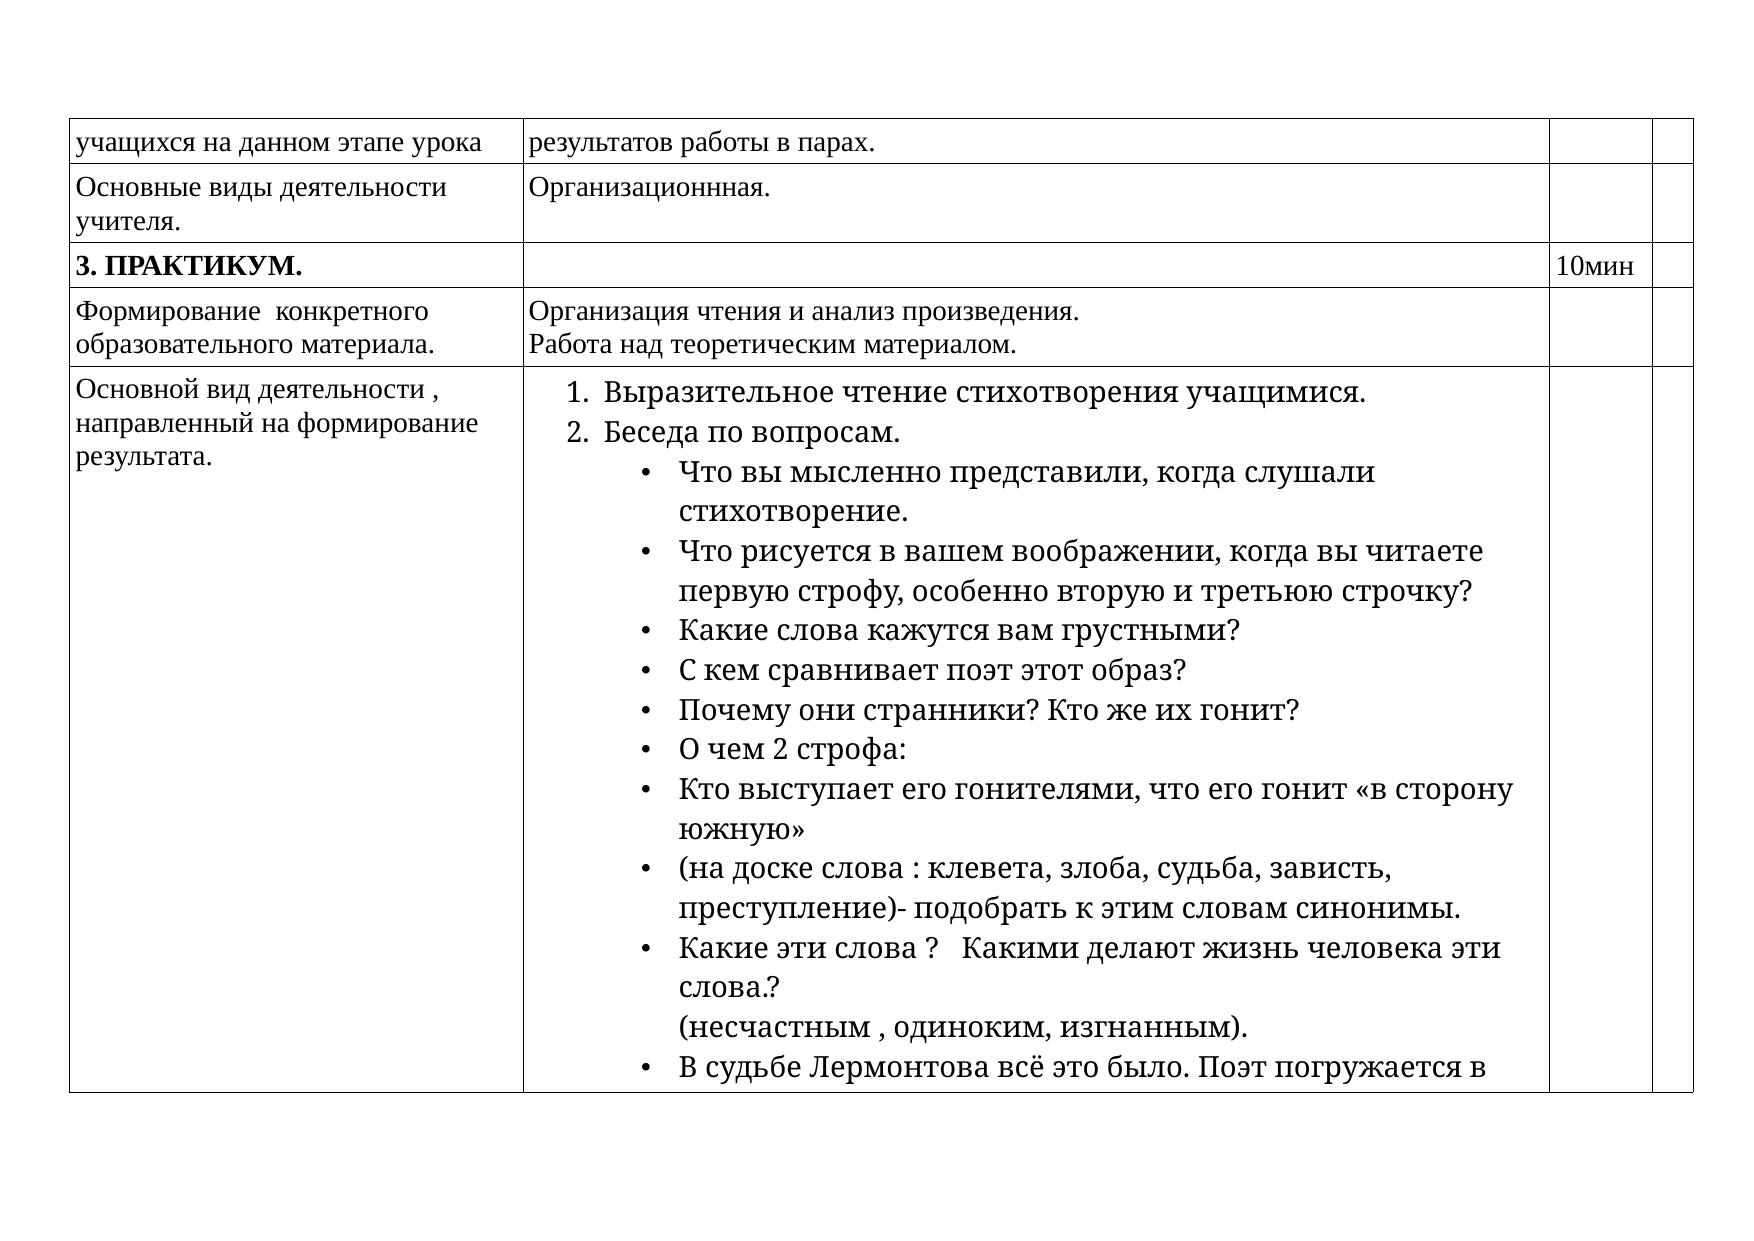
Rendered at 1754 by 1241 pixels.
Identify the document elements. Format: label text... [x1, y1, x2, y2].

table_cell Выразительное чтение стихотворения учащимися. Беседа по вопросам. Что вы мысленно представили, когда слушали стихотворение. Что рисуется в вашем воображении, когда вы читаете первую строфу, особенно вторую и третьюю строчку? Какие слова кажутся вам грустными? С кем сравнивает поэт этот образ? Почему они странники? Кто же их гонит? О чем 2 строфа: Кто выступает его гонителями, что его гонит «в сторону южную» (на доске слова : клевета, злоба, судьба, зависть, преступление)- подобрать к этим словам синонимы. Какие эти слова ? Какими делают жизнь человека эти слова.? (несчастным , одиноким, изгнанным). В судьбе Лермонтова всё это было. Поэт погружается в себя, скорбно размышляет о своей участи. Как вам кажется, чем отличается настроение и чувство поэта междку первой и второй строфой. Какая из возможных причин изгнания вам кажется самой горькой? Почему ? (Друзья как враги, поэт очень одинок, друзей у него не было, они желают ему вреда.) Что нужно сделать , чтоб таких в жизни ситуаций не возникало (Нужно в жизни выбрать настоящих друзей, быть своему другу надежным и верным. ) Подумайте, как изменилось отношение автора к тучам в конце стихотворения (Завидует тучам) Какие изобразительно -выразительные средства использует автор в своём стихотворении. 1 группа. Выпишите из текста стихотворения эпитеты. Какова их роль? ЭПИТЕТЫ: Небесные, вечные, лазурною, жемчужною..... Вывод: эпитеты создают новые образы, передают состояние души человека, наполняя его новым содержанием, усиливают выразительность художественных образов. 2 группа. Выпишите из текста стихотворения СРАВНЕНИЯ. Какая картина возникает в вашем воображении? СРАВНЕНИЯ Тучи и (поэт)как изгнанники ВЫВОД: туча – живое существо, символизирующее душу лирического героя, которая проходит через бурные чувственные страдания. Все вместе Выпишите из текста стихотворения глаголы. Какую роль они играют? ГЛАГОЛЫ: Мчитесь, гонит,тяготит, наскучили, ВЫВОД: насыщенность глаголами придает стихотворению "Тучи” динамизм, энергичность, напряженность ритма, указывает на быструю смену действия. [524, 367, 1549, 1092]
table_cell Формирование конкретного образовательного материала. [70, 288, 523, 366]
table_cell [1653, 288, 1693, 366]
table_cell [1550, 164, 1652, 242]
table_cell Организационнная. [524, 164, 1549, 242]
table_cell [1550, 119, 1652, 163]
table_cell [1653, 164, 1693, 242]
table_cell 3. ПРАКТИКУМ. [70, 243, 523, 287]
table_cell учащихся на данном этапе урока [70, 119, 523, 163]
table_cell [1550, 367, 1652, 1092]
table_cell Организация чтения и анализ произведения. Работа над теоретическим материалом. [524, 288, 1549, 366]
table_cell [524, 243, 1549, 287]
table_cell [1653, 119, 1693, 163]
table_cell Основные виды деятельности учителя. [70, 164, 523, 242]
table_cell 10мин [1550, 243, 1652, 287]
table_cell [1653, 243, 1693, 287]
table_cell результатов работы в парах. [524, 119, 1549, 163]
table_cell Основной вид деятельности , направленный на формирование результата. [70, 367, 523, 1092]
table_cell [1653, 367, 1693, 1092]
table_cell [1550, 288, 1652, 366]
